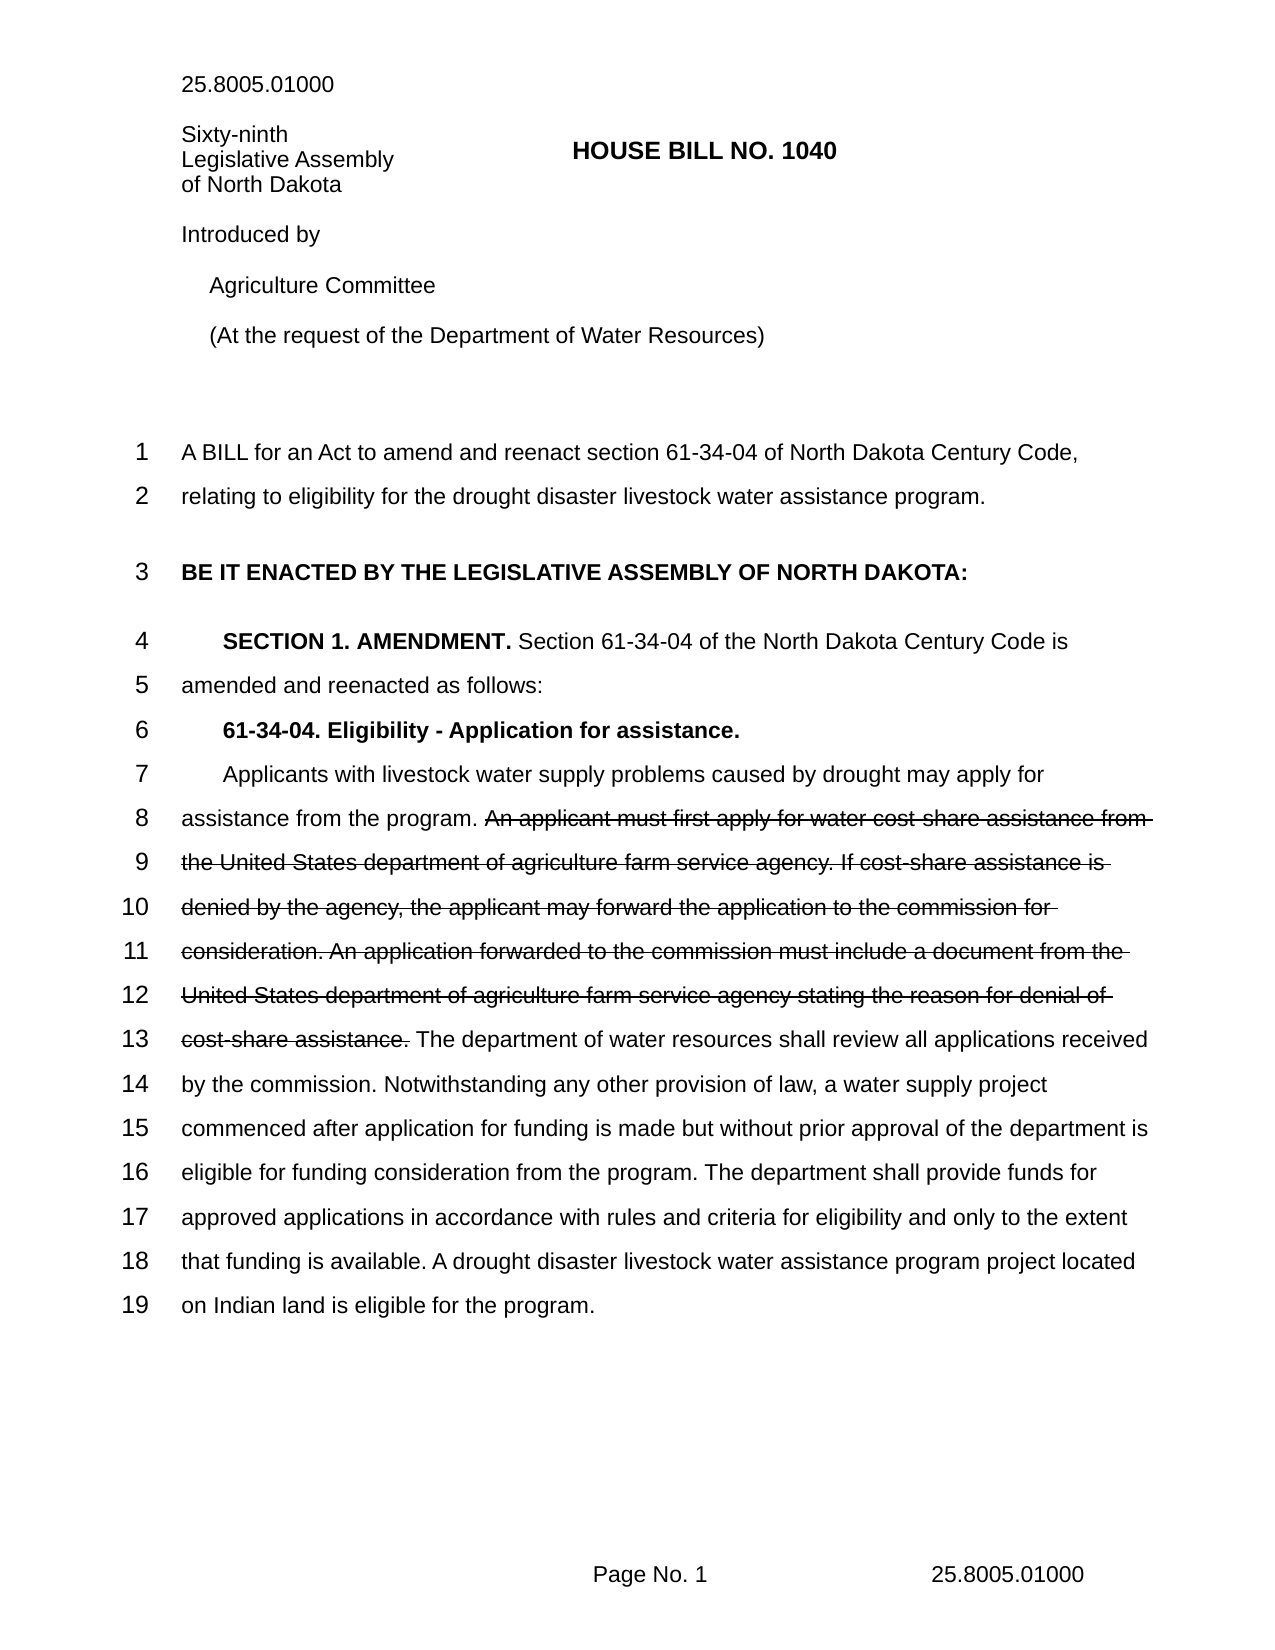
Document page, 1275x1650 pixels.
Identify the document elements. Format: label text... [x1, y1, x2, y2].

title A BILL for an Act to amend and reenact section 61‑34‑04 of North Dakota Century Code, relating to eligibility for the drought disaster livestock water assistance program. [181, 425, 1154, 513]
text Legislative Assembly [181, 148, 1154, 173]
title BILL NO. [565, 136, 837, 165]
text Introduced by [181, 223, 1154, 248]
subtitle 61‑34‑04. Eligibility ‑ Application for assistance. [181, 703, 1154, 747]
text (At the request of the Department of Water Resources) [209, 325, 1154, 348]
text . [181, 73, 1154, 133]
text BE IT ENACTED BY THE LEGISLATIVE ASSEMBLY OF NORTH DAKOTA: [181, 545, 1154, 589]
text SECTION 1. AMENDMENT. Section 61‑34‑04 of the North Dakota Century Code is amended and reenacted as follows: [181, 614, 1154, 703]
text Applicants with livestock water supply problems caused by drought may apply for assistance from the program. An applicant must first apply for water cost‑share assistance from the United States department of agriculture farm service agency. If cost‑share assistance is denied by the agency, the applicant may forward the application to the commission for consideration. An application forwarded to the commission must include a document from the United States department of agriculture farm service agency stating the reason for denial of cost‑share assistance. The department of water resources shall review all applications received by the commission. Notwithstanding any other provision of law, a water supply project commenced after application for funding is made but without prior approval of the department is eligible for funding consideration from the program. The department shall provide funds for approved applications in accordance with rules and criteria for eligibility and only to the extent that funding is available. A drought disaster livestock water assistance program project located on Indian land is eligible for the program. [181, 747, 1154, 1322]
text of North Dakota [181, 173, 1154, 198]
text Agriculture Committee [209, 275, 1154, 298]
